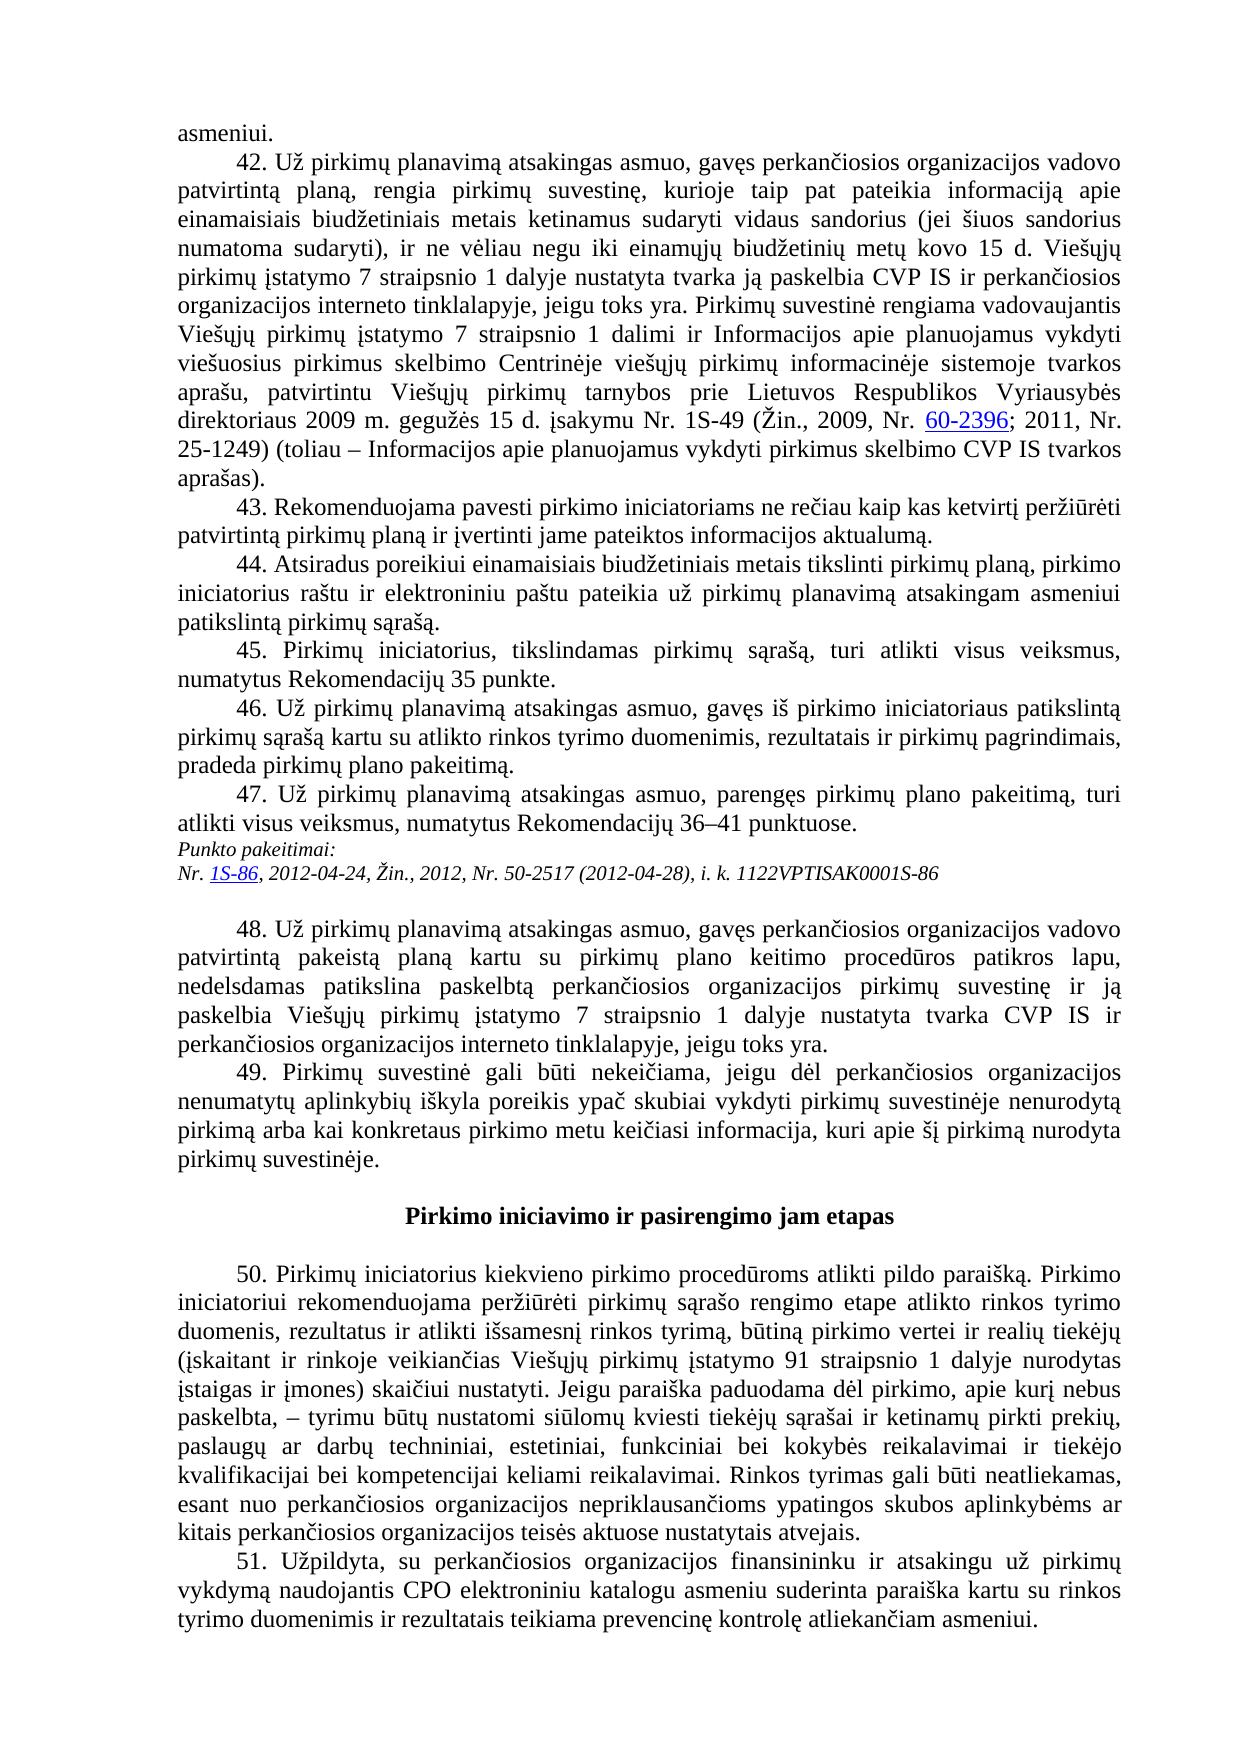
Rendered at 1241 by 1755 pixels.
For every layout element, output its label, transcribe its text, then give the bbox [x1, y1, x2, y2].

text 43. Rekomenduojama pavesti pirkimo iniciatoriams ne rečiau kaip kas ketvirtį peržiūrėti patvirtintą pirkimų planą ir įvertinti jame pateiktos informacijos aktualumą. [177, 492, 1122, 549]
text Pirkimo iniciavimo ir pasirengimo jam etapas [177, 1201, 1122, 1230]
text asmeniui. [177, 118, 1122, 147]
text 47. Už pirkimų planavimą atsakingas asmuo, parengęs pirkimų plano pakeitimą, turi atlikti visus veiksmus, numatytus Rekomendacijų 36–41 punktuose. [177, 779, 1122, 837]
text Punkto pakeitimai: [177, 837, 1122, 861]
text 50. Pirkimų iniciatorius kiekvieno pirkimo procedūroms atlikti pildo paraišką. Pirkimo iniciatoriui rekomenduojama peržiūrėti pirkimų sąrašo rengimo etape atlikto rinkos tyrimo duomenis, rezultatus ir atlikti išsamesnį rinkos tyrimą, būtiną pirkimo vertei ir realių tiekėjų (įskaitant ir rinkoje veikiančias Viešųjų pirkimų įstatymo 91 straipsnio 1 dalyje nurodytas įstaigas ir įmones) skaičiui nustatyti. Jeigu paraiška paduodama dėl pirkimo, apie kurį nebus paskelbta, – tyrimu būtų nustatomi siūlomų kviesti tiekėjų sąrašai ir ketinamų pirkti prekių, paslaugų ar darbų techniniai, estetiniai, funkciniai bei kokybės reikalavimai ir tiekėjo kvalifikacijai bei kompetencijai keliami reikalavimai. Rinkos tyrimas gali būti neatliekamas, esant nuo perkančiosios organizacijos nepriklausančioms ypatingos skubos aplinkybėms ar kitais perkančiosios organizacijos teisės aktuose nustatytais atvejais. [177, 1259, 1122, 1546]
text 51. Užpildyta, su perkančiosios organizacijos finansininku ir atsakingu už pirkimų vykdymą naudojantis CPO elektroniniu katalogu asmeniu suderinta paraiška kartu su rinkos tyrimo duomenimis ir rezultatais teikiama prevencinę kontrolę atliekančiam asmeniui. [177, 1546, 1122, 1632]
text 45. Pirkimų iniciatorius, tikslindamas pirkimų sąrašą, turi atlikti visus veiksmus, numatytus Rekomendacijų 35 punkte. [177, 636, 1122, 693]
text 44. Atsiradus poreikiui einamaisiais biudžetiniais metais tikslinti pirkimų planą, pirkimo iniciatorius raštu ir elektroniniu paštu pateikia už pirkimų planavimą atsakingam asmeniui patikslintą pirkimų sąrašą. [177, 549, 1122, 636]
text 42. Už pirkimų planavimą atsakingas asmuo, gavęs perkančiosios organizacijos vadovo patvirtintą planą, rengia pirkimų suvestinę, kurioje taip pat pateikia informaciją apie einamaisiais biudžetiniais metais ketinamus sudaryti vidaus sandorius (jei šiuos sandorius numatoma sudaryti), ir ne vėliau negu iki einamųjų biudžetinių metų kovo 15 d. Viešųjų pirkimų įstatymo 7 straipsnio 1 dalyje nustatyta tvarka ją paskelbia CVP IS ir perkančiosios organizacijos interneto tinklalapyje, jeigu toks yra. Pirkimų suvestinė rengiama vadovaujantis Viešųjų pirkimų įstatymo 7 straipsnio 1 dalimi ir Informacijos apie planuojamus vykdyti viešuosius pirkimus skelbimo Centrinėje viešųjų pirkimų informacinėje sistemoje tvarkos aprašu, patvirtintu Viešųjų pirkimų tarnybos prie Lietuvos Respublikos Vyriausybės direktoriaus 2009 m. gegužės 15 d. įsakymu Nr. 1S-49 (Žin., 2009, Nr. 60-2396; 2011, Nr. 25-1249) (toliau – Informacijos apie planuojamus vykdyti pirkimus skelbimo CVP IS tvarkos aprašas). [177, 147, 1122, 492]
text Nr. 1S-86, 2012-04-24, Žin., 2012, Nr. 50-2517 (2012-04-28), i. k. 1122VPTISAK0001S-86 [177, 861, 1122, 885]
text 46. Už pirkimų planavimą atsakingas asmuo, gavęs iš pirkimo iniciatoriaus patikslintą pirkimų sąrašą kartu su atlikto rinkos tyrimo duomenimis, rezultatais ir pirkimų pagrindimais, pradeda pirkimų plano pakeitimą. [177, 693, 1122, 779]
text 49. Pirkimų suvestinė gali būti nekeičiama, jeigu dėl perkančiosios organizacijos nenumatytų aplinkybių iškyla poreikis ypač skubiai vykdyti pirkimų suvestinėje nenurodytą pirkimą arba kai konkretaus pirkimo metu keičiasi informacija, kuri apie šį pirkimą nurodyta pirkimų suvestinėje. [177, 1057, 1122, 1172]
text 48. Už pirkimų planavimą atsakingas asmuo, gavęs perkančiosios organizacijos vadovo patvirtintą pakeistą planą kartu su pirkimų plano keitimo procedūros patikros lapu, nedelsdamas patikslina paskelbtą perkančiosios organizacijos pirkimų suvestinę ir ją paskelbia Viešųjų pirkimų įstatymo 7 straipsnio 1 dalyje nustatyta tvarka CVP IS ir perkančiosios organizacijos interneto tinklalapyje, jeigu toks yra. [177, 914, 1122, 1057]
